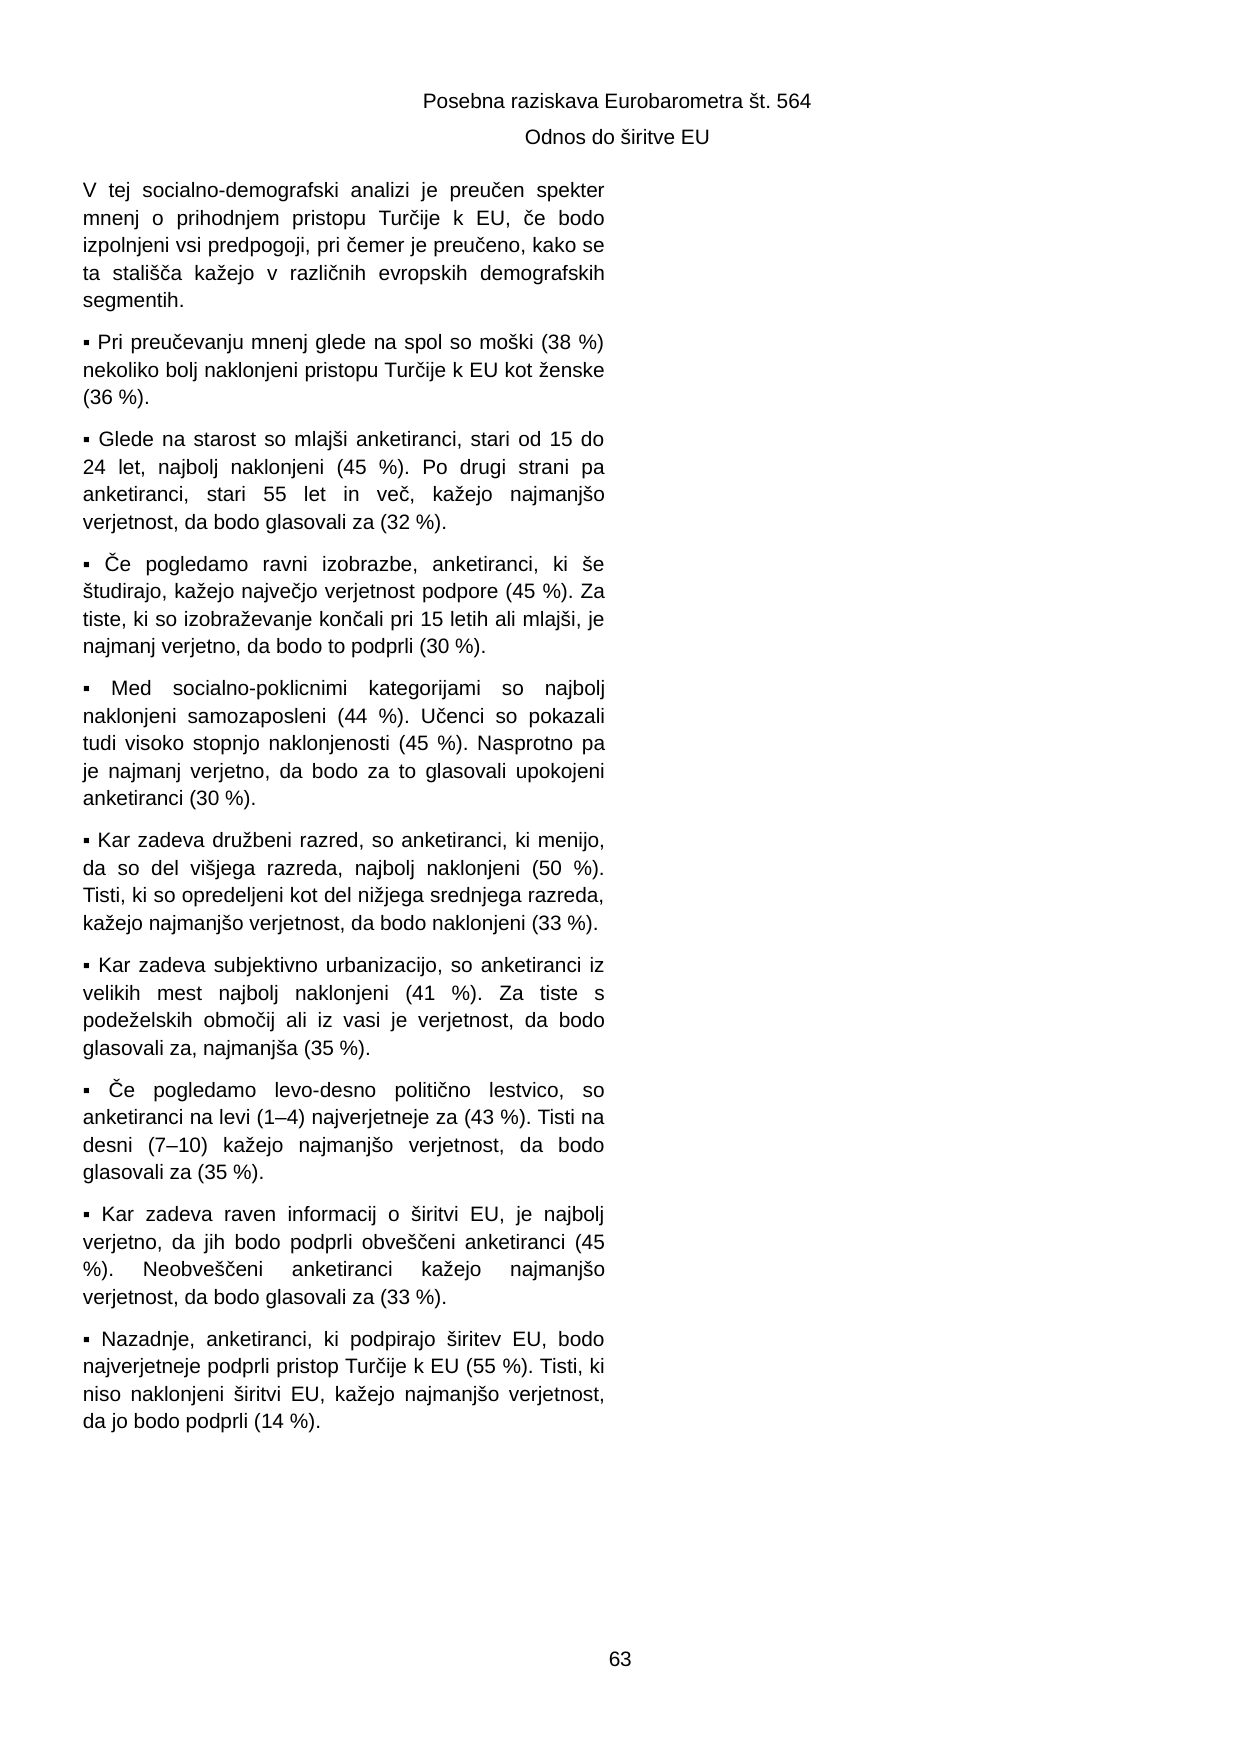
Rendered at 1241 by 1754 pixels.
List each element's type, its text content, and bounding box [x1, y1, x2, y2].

text ▪ Glede na starost so mlajši anketiranci, stari od 15 do 24 let, najbolj naklonjeni (45 %). Po drugi strani pa anketiranci, stari 55 let in več, kažejo najmanjšo verjetnost, da bodo glasovali za (32 %). [83, 427, 605, 533]
text ▪ Če pogledamo ravni izobrazbe, anketiranci, ki še študirajo, kažejo največjo verjetnost podpore (45 %). Za tiste, ki so izobraževanje končali pri 15 letih ali mlajši, je najmanj verjetno, da bodo to podprli (30 %). [83, 552, 605, 658]
text ▪ Kar zadeva družbeni razred, so anketiranci, ki menijo, da so del višjega razreda, najbolj naklonjeni (50 %). Tisti, ki so opredeljeni kot del nižjega srednjega razreda, kažejo najmanjšo verjetnost, da bodo naklonjeni (33 %). [83, 828, 605, 935]
text V tej socialno-demografski analizi je preučen spekter mnenj o prihodnjem pristopu Turčije k EU, če bodo izpolnjeni vsi predpogoji, pri čemer je preučeno, kako se ta stališča kažejo v različnih evropskih demografskih segmentih. [83, 178, 605, 312]
text ▪ Kar zadeva subjektivno urbanizacijo, so anketiranci iz velikih mest najbolj naklonjeni (41 %). Za tiste s podeželskih območij ali iz vasi je verjetnost, da bodo glasovali za, najmanjša (35 %). [83, 953, 605, 1059]
text ▪ Med socialno-poklicnimi kategorijami so najbolj naklonjeni samozaposleni (44 %). Učenci so pokazali tudi visoko stopnjo naklonjenosti (45 %). Nasprotno pa je najmanj verjetno, da bodo za to glasovali upokojeni anketiranci (30 %). [83, 676, 605, 810]
text ▪ Pri preučevanju mnenj glede na spol so moški (38 %) nekoliko bolj naklonjeni pristopu Turčije k EU kot ženske (36 %). [83, 330, 605, 409]
text ▪ Kar zadeva raven informacij o širitvi EU, je najbolj verjetno, da jih bodo podprli obveščeni anketiranci (45 %). Neobveščeni anketiranci kažejo najmanjšo verjetnost, da bodo glasovali za (33 %). [83, 1202, 605, 1308]
text ▪ Če pogledamo levo-desno politično lestvico, so anketiranci na levi (1–4) najverjetneje za (43 %). Tisti na desni (7–10) kažejo najmanjšo verjetnost, da bodo glasovali za (35 %). [83, 1077, 605, 1184]
text ▪ Nazadnje, anketiranci, ki podpirajo širitev EU, bodo najverjetneje podprli pristop Turčije k EU (55 %). Tisti, ki niso naklonjeni širitvi EU, kažejo najmanjšo verjetnost, da jo bodo podprli (14 %). [83, 1327, 605, 1433]
